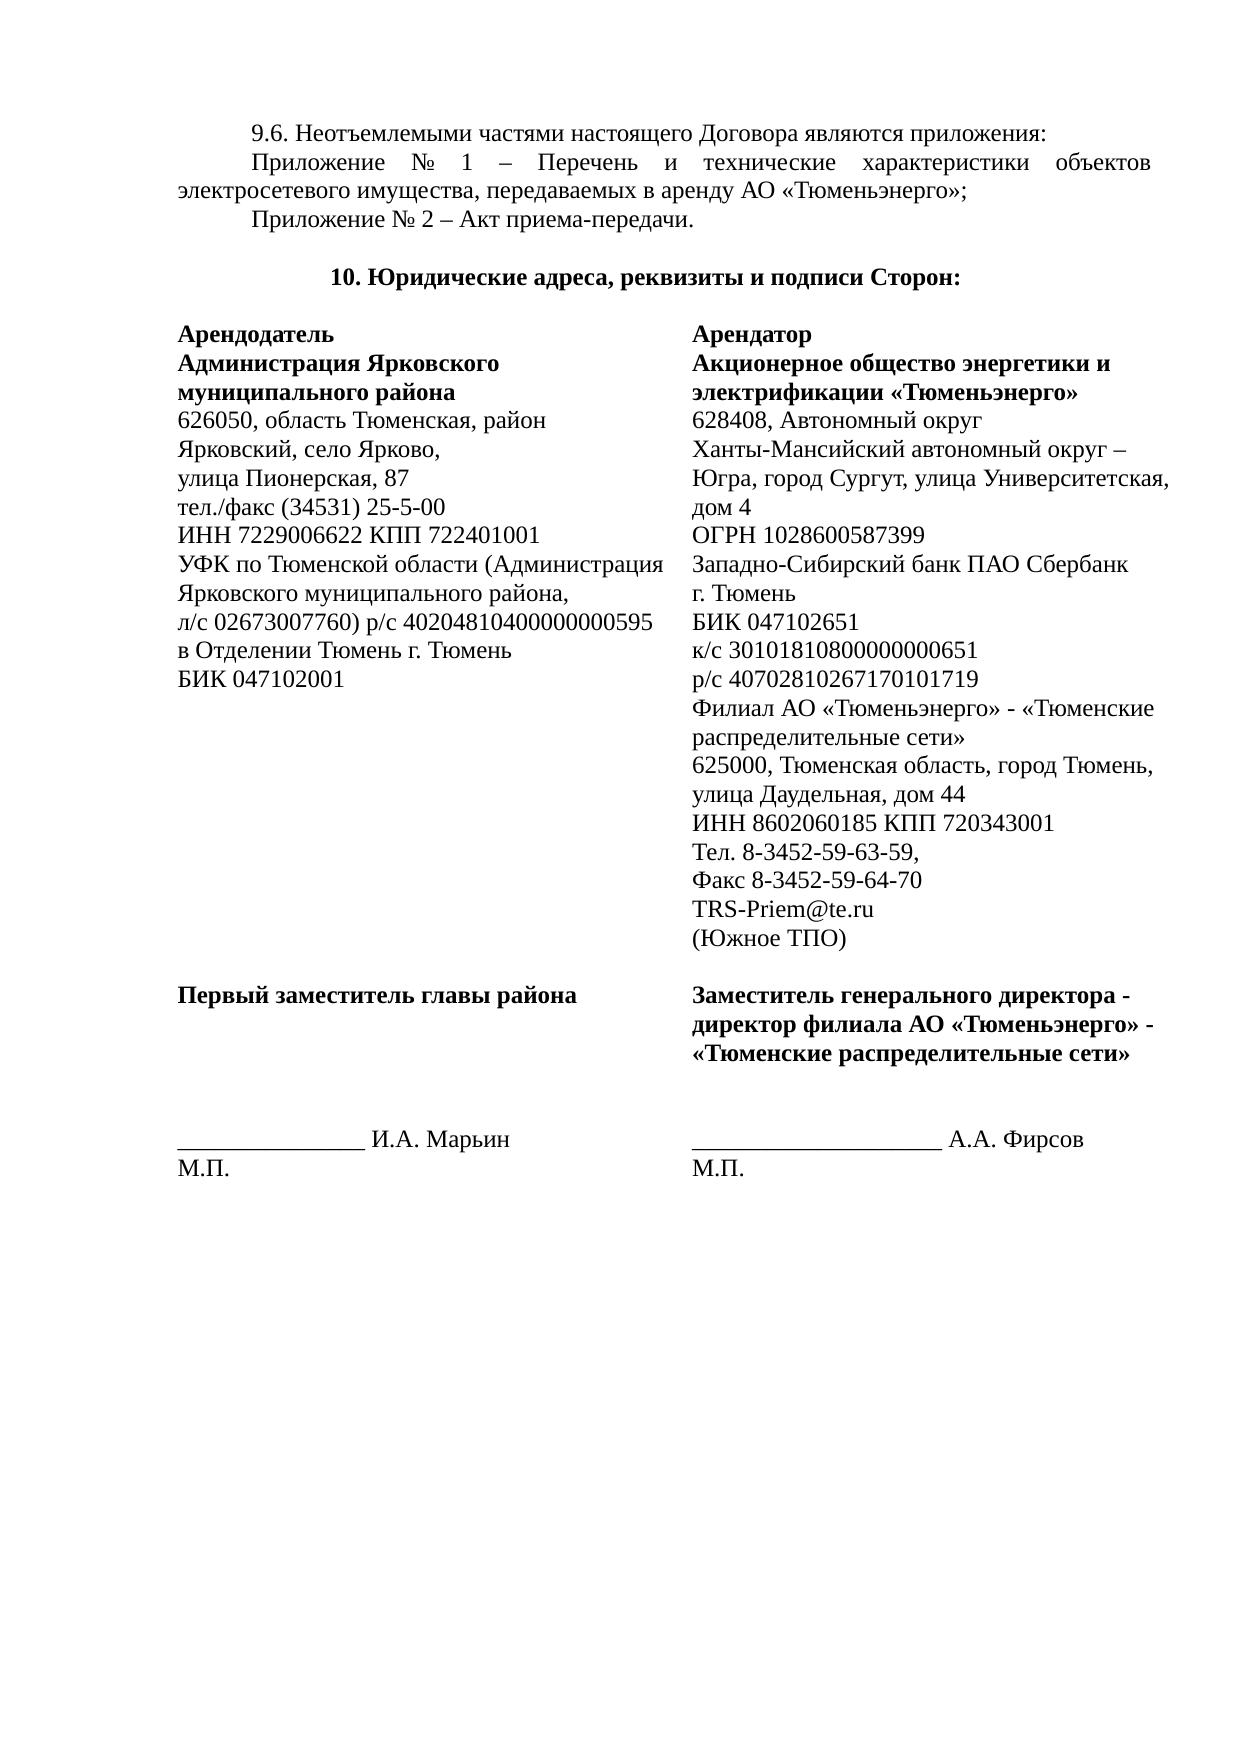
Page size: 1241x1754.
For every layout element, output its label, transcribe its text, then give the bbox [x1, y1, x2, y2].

text Приложение № 1 – Перечень и технические характеристики объектов электросетевого имущества, передаваемых в аренду АО «Тюменьэнерго»; [177, 147, 1152, 204]
text 10. Юридические адреса, реквизиты и подписи Сторон: [140, 262, 1152, 291]
table_header Арендатор Акционерное общество энергетики и электрификации «Тюменьэнерго» 628408, Автономный округ Ханты-Мансийский автономный округ – Югра, город Сургут, улица Университетская, дом 4 ОГРН 1028600587399 Западно-Сибирский банк ПАО Сбербанк г. Тюмень БИК 047102651 к/с 30101810800000000651 р/с 40702810267170101719 Филиал АО «Тюменьэнерго» - «Тюменские распределительные сети» 625000, Тюменская область, город Тюмень, улица Даудельная, дом 44 ИНН 8602060185 КПП 720343001 Тел. 8-3452-59-63-59, Факс 8-3452-59-64-70 TRS-Priem@te.ru (Южное ТПО) Заместитель генерального директора - директор филиала АО «Тюменьэнерго» - «Тюменские распределительные сети» ____________________ А.А. Фирсов М.П. [681, 319, 1192, 1613]
text Приложение № 2 – Акт приема-передачи. [177, 204, 1152, 233]
table_header Арендодатель Администрация Ярковского муниципального района 626050, область Тюменская, район Ярковский, село Ярково, улица Пионерская, 87 тел./факс (34531) 25-5-00 ИНН 7229006622 КПП 722401001 УФК по Тюменской области (Администрация Ярковского муниципального района, л/с 02673007760) р/с 40204810400000000595 в Отделении Тюмень г. Тюмень БИК 047102001 Первый заместитель главы района _______________ И.А. Марьин М.П. [166, 319, 681, 1613]
text 9.6. Неотъемлемыми частями настоящего Договора являются приложения: [177, 118, 1152, 147]
